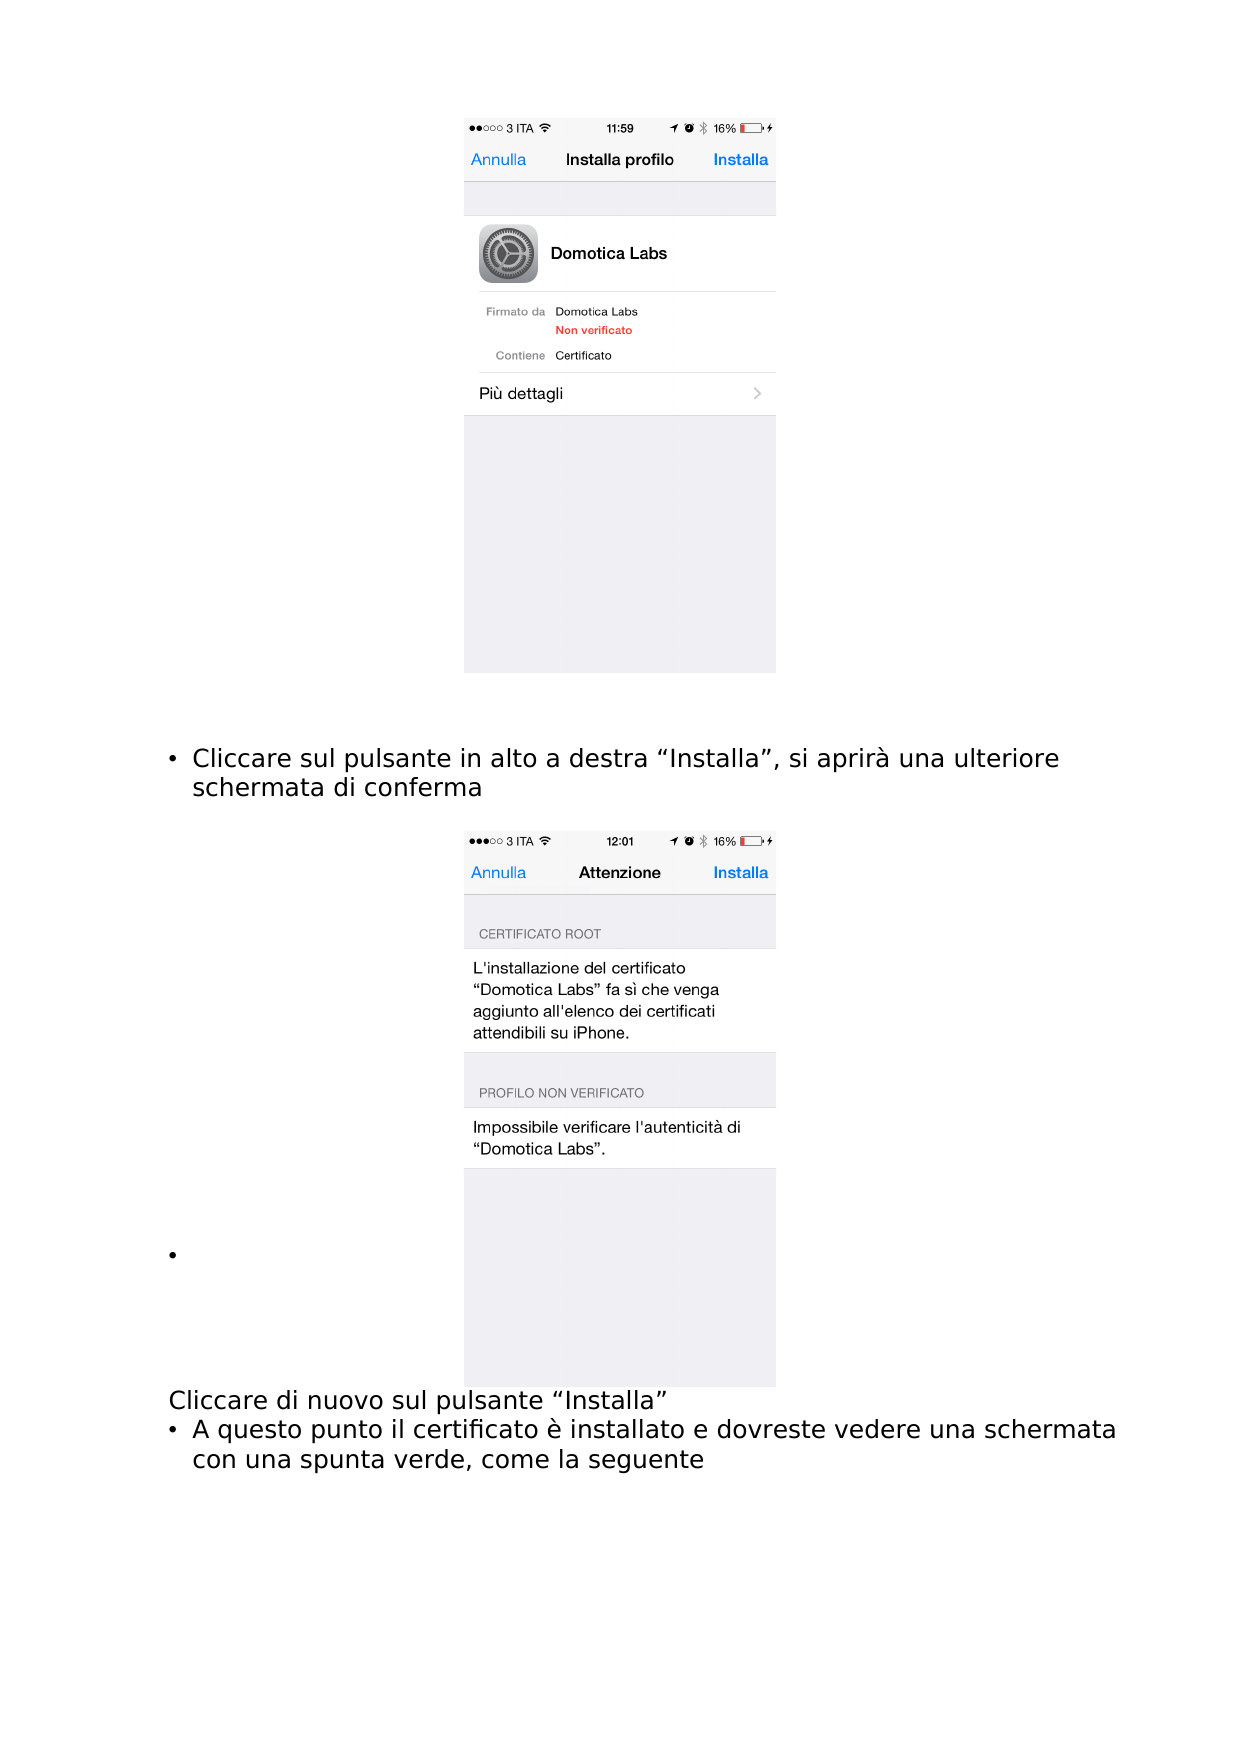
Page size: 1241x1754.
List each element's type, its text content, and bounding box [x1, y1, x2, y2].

list Cliccare di nuovo sul pulsante “Installa” [177, 1241, 1122, 1416]
list Cliccare sul pulsante in alto a destra “Installa”, si aprirà una ulteriore schermata di conferma [177, 744, 1122, 802]
picture [463, 118, 777, 673]
list A questo punto il certificato è installato e dovreste vedere una schermata con una spunta verde, come la seguente [177, 1416, 1122, 1474]
picture [463, 831, 777, 1387]
